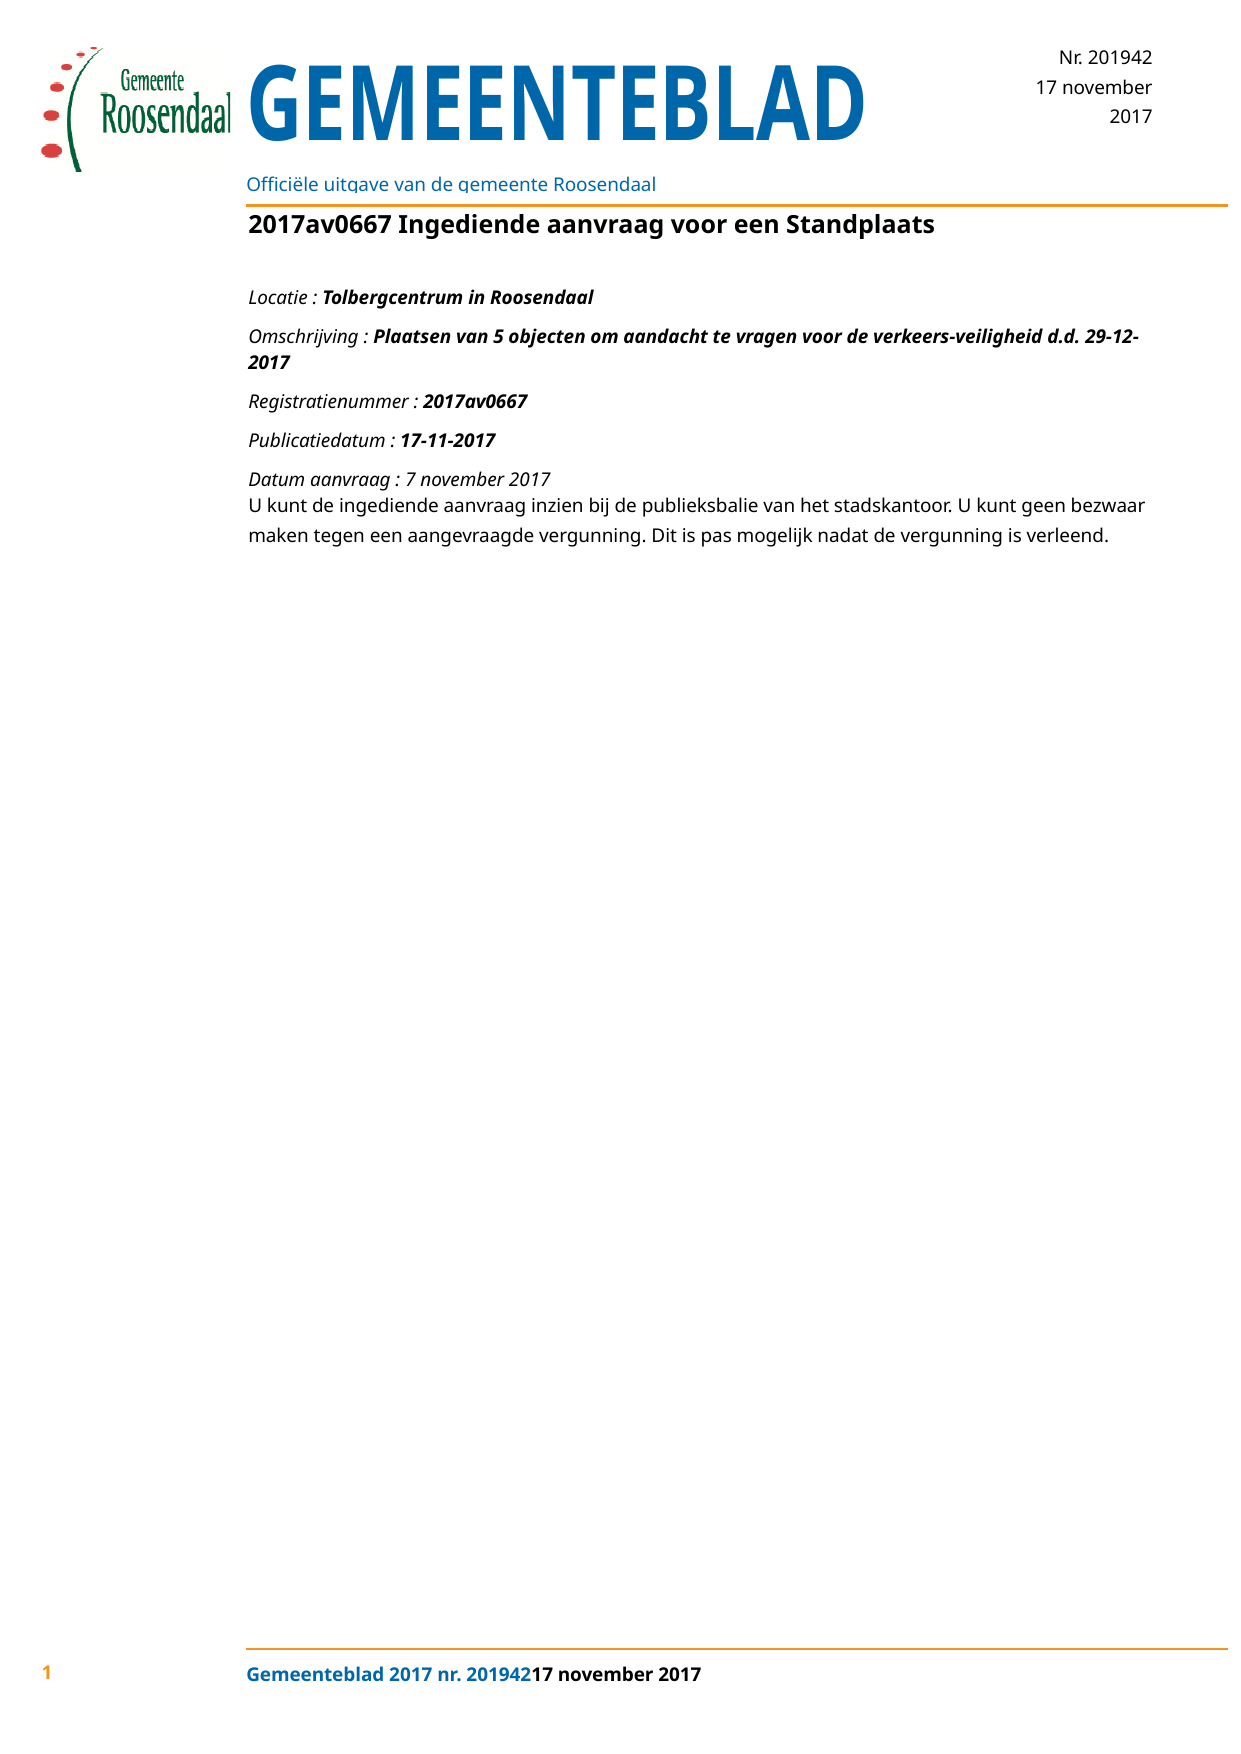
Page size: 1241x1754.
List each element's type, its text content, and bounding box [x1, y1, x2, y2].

text Publicatiedatum : 17-11-2017 [248, 427, 1152, 453]
text Datum aanvraag : 7 november 2017 [248, 467, 1152, 492]
text Locatie : Tolbergcentrum in Roosendaal [248, 284, 1152, 309]
text Registratienummer : 2017av0667 [248, 388, 1152, 414]
text Omschrijving : Plaatsen van 5 objecten om aandacht te vragen voor de verkeers-veiligheid d.d. 29-12-2017 [248, 323, 1152, 374]
text U kunt de ingediende aanvraag inzien bij de publieksbalie van het stadskantoor. U kunt geen bezwaar maken tegen een aangevraagde vergunning. Dit is pas mogelijk nadat de vergunning is verleend. [248, 492, 1152, 548]
text 2017av0667 Ingediende aanvraag voor een Standplaats [248, 207, 1152, 241]
picture [41, 47, 231, 172]
